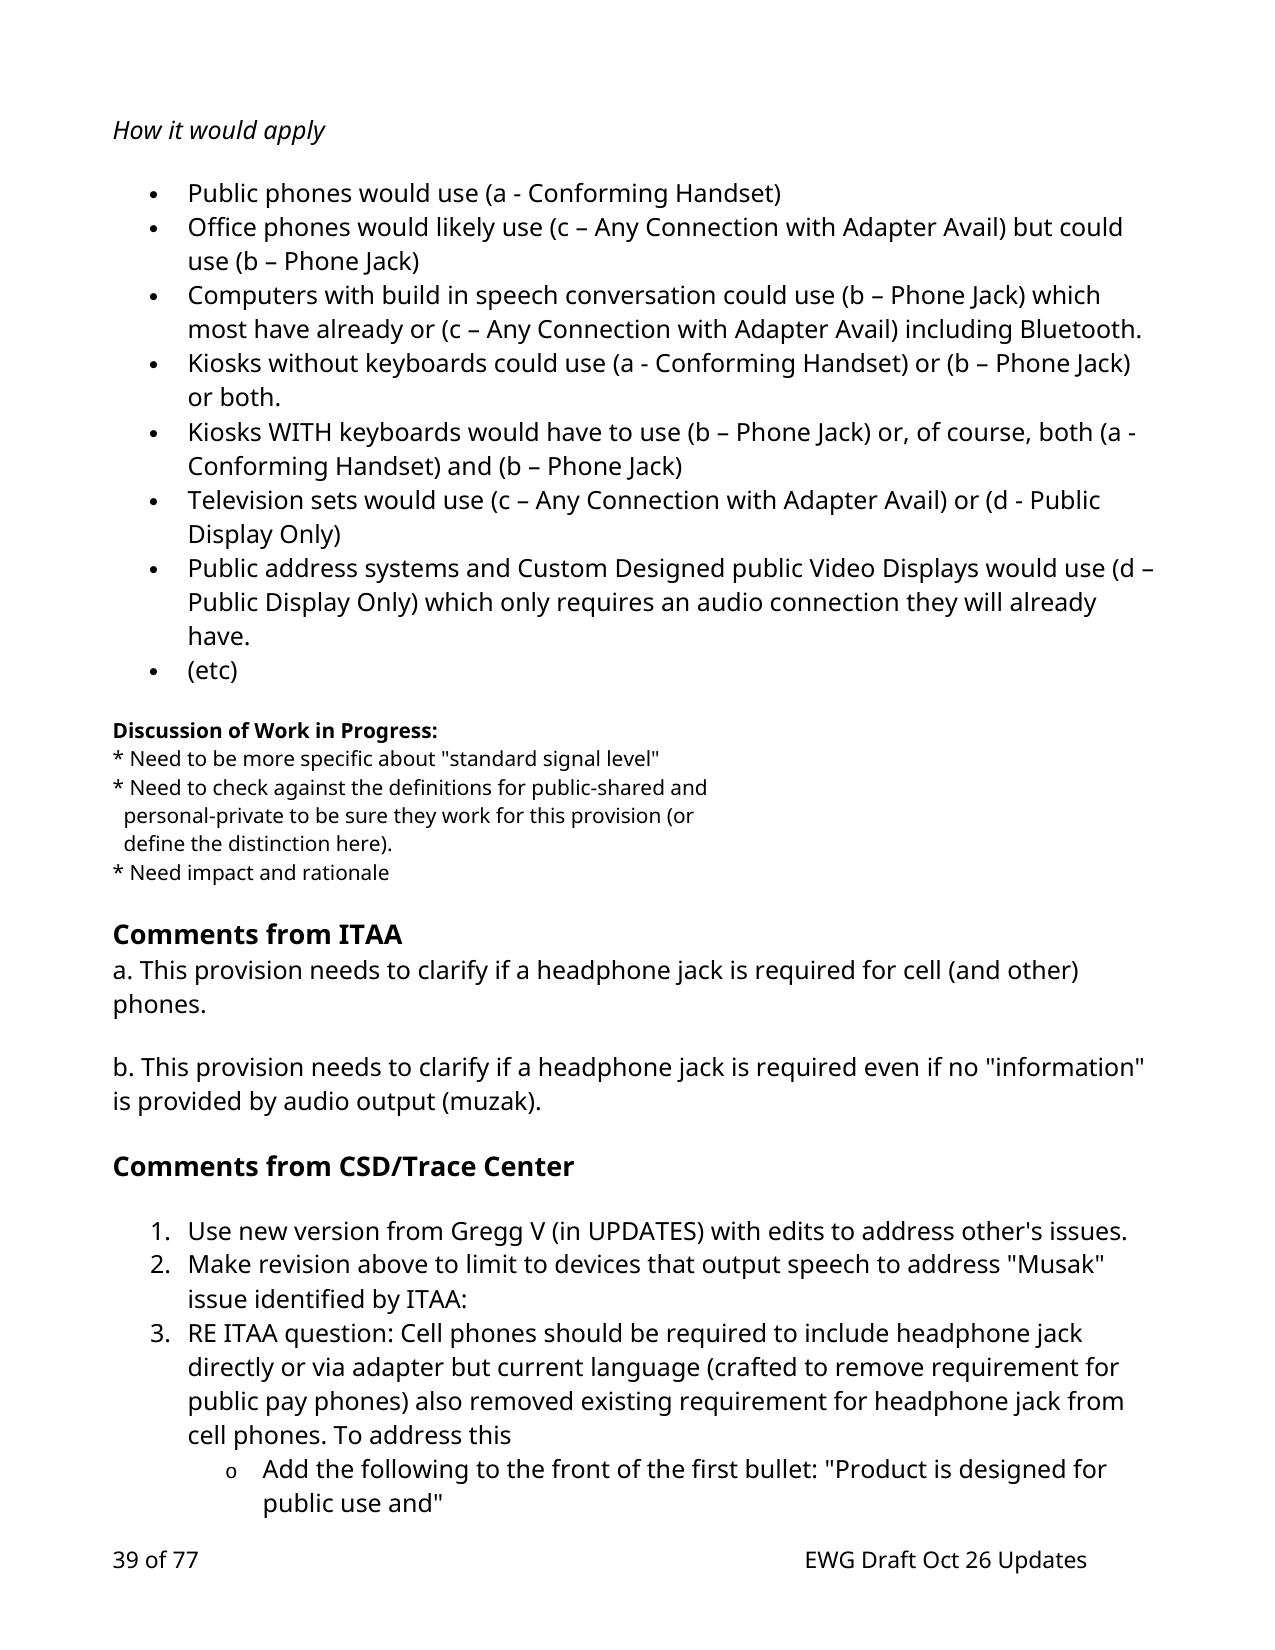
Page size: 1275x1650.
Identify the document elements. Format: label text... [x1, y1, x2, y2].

text * Need to be more specific about "standard signal level" [112, 744, 1162, 773]
text define the distinction here). [112, 829, 1162, 858]
list Kiosks WITH keyboards would have to use (b – Phone Jack) or, of course, both (a - Conforming Handset) and (b – Phone Jack) [150, 414, 1162, 482]
text b. This provision needs to clarify if a headphone jack is required even if no "information" is provided by audio output (muzak). [112, 1050, 1162, 1118]
list Public phones would use (a - Conforming Handset) [150, 176, 1162, 210]
subtitle Comments from CSD/Trace Center [112, 1147, 1162, 1184]
list Computers with build in speech conversation could use (b – Phone Jack) which most have already or (c – Any Connection with Adapter Avail) including Bluetooth. [150, 278, 1162, 346]
text How it would apply [112, 112, 1162, 147]
list Use new version from Gregg V (in UPDATES) with edits to address other's issues. [150, 1213, 1162, 1247]
list Television sets would use (c – Any Connection with Adapter Avail) or (d - Public Display Only) [150, 482, 1162, 550]
list Add the following to the front of the first bullet: "Product is designed for public use and" [225, 1452, 1162, 1520]
text Comments from ITAA a. This provision needs to clarify if a headphone jack is required for cell (and other) phones. [112, 916, 1162, 1021]
list Public address systems and Custom Designed public Video Displays would use (d – Public Display Only) which only requires an audio connection they will already have. [150, 550, 1162, 653]
list Kiosks without keyboards could use (a - Conforming Handset) or (b – Phone Jack) or both. [150, 346, 1162, 414]
text personal-private to be sure they work for this provision (or [112, 801, 1162, 829]
list Office phones would likely use (c – Any Connection with Adapter Avail) but could use (b – Phone Jack) [150, 210, 1162, 278]
list RE ITAA question: Cell phones should be required to include headphone jack directly or via adapter but current language (crafted to remove requirement for public pay phones) also removed existing requirement for headphone jack from cell phones. To address this [150, 1315, 1162, 1452]
text Discussion of Work in Progress: [112, 716, 1162, 744]
list Make revision above to limit to devices that output speech to address "Musak" issue identified by ITAA: [150, 1247, 1162, 1315]
text * Need impact and rationale [112, 858, 1162, 886]
list (etc) [150, 653, 1162, 687]
text * Need to check against the definitions for public-shared and [112, 773, 1162, 801]
